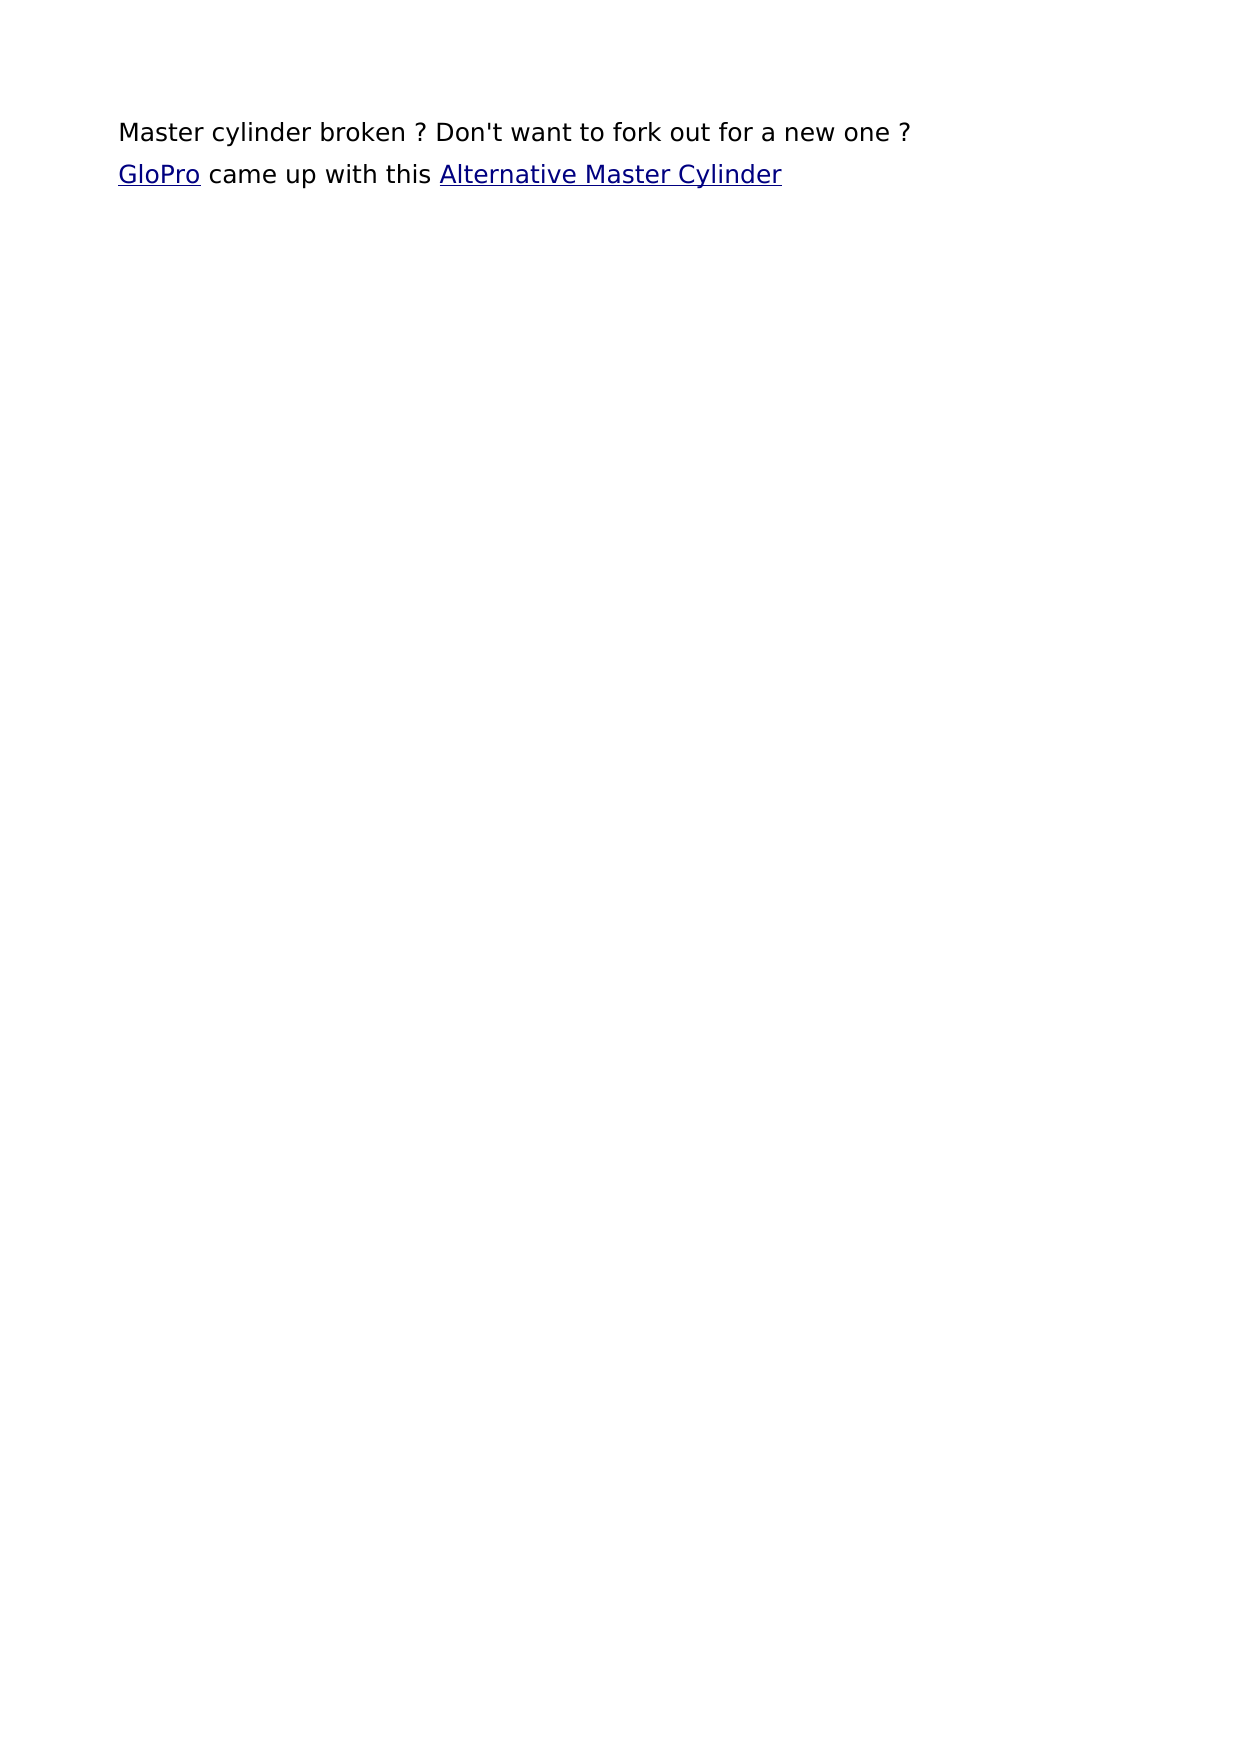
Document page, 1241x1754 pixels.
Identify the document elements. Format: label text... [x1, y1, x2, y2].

text Master cylinder broken ? Don't want to fork out for a new one ? [118, 118, 1122, 147]
text GloPro came up with this Alternative Master Cylinder [118, 160, 1122, 189]
